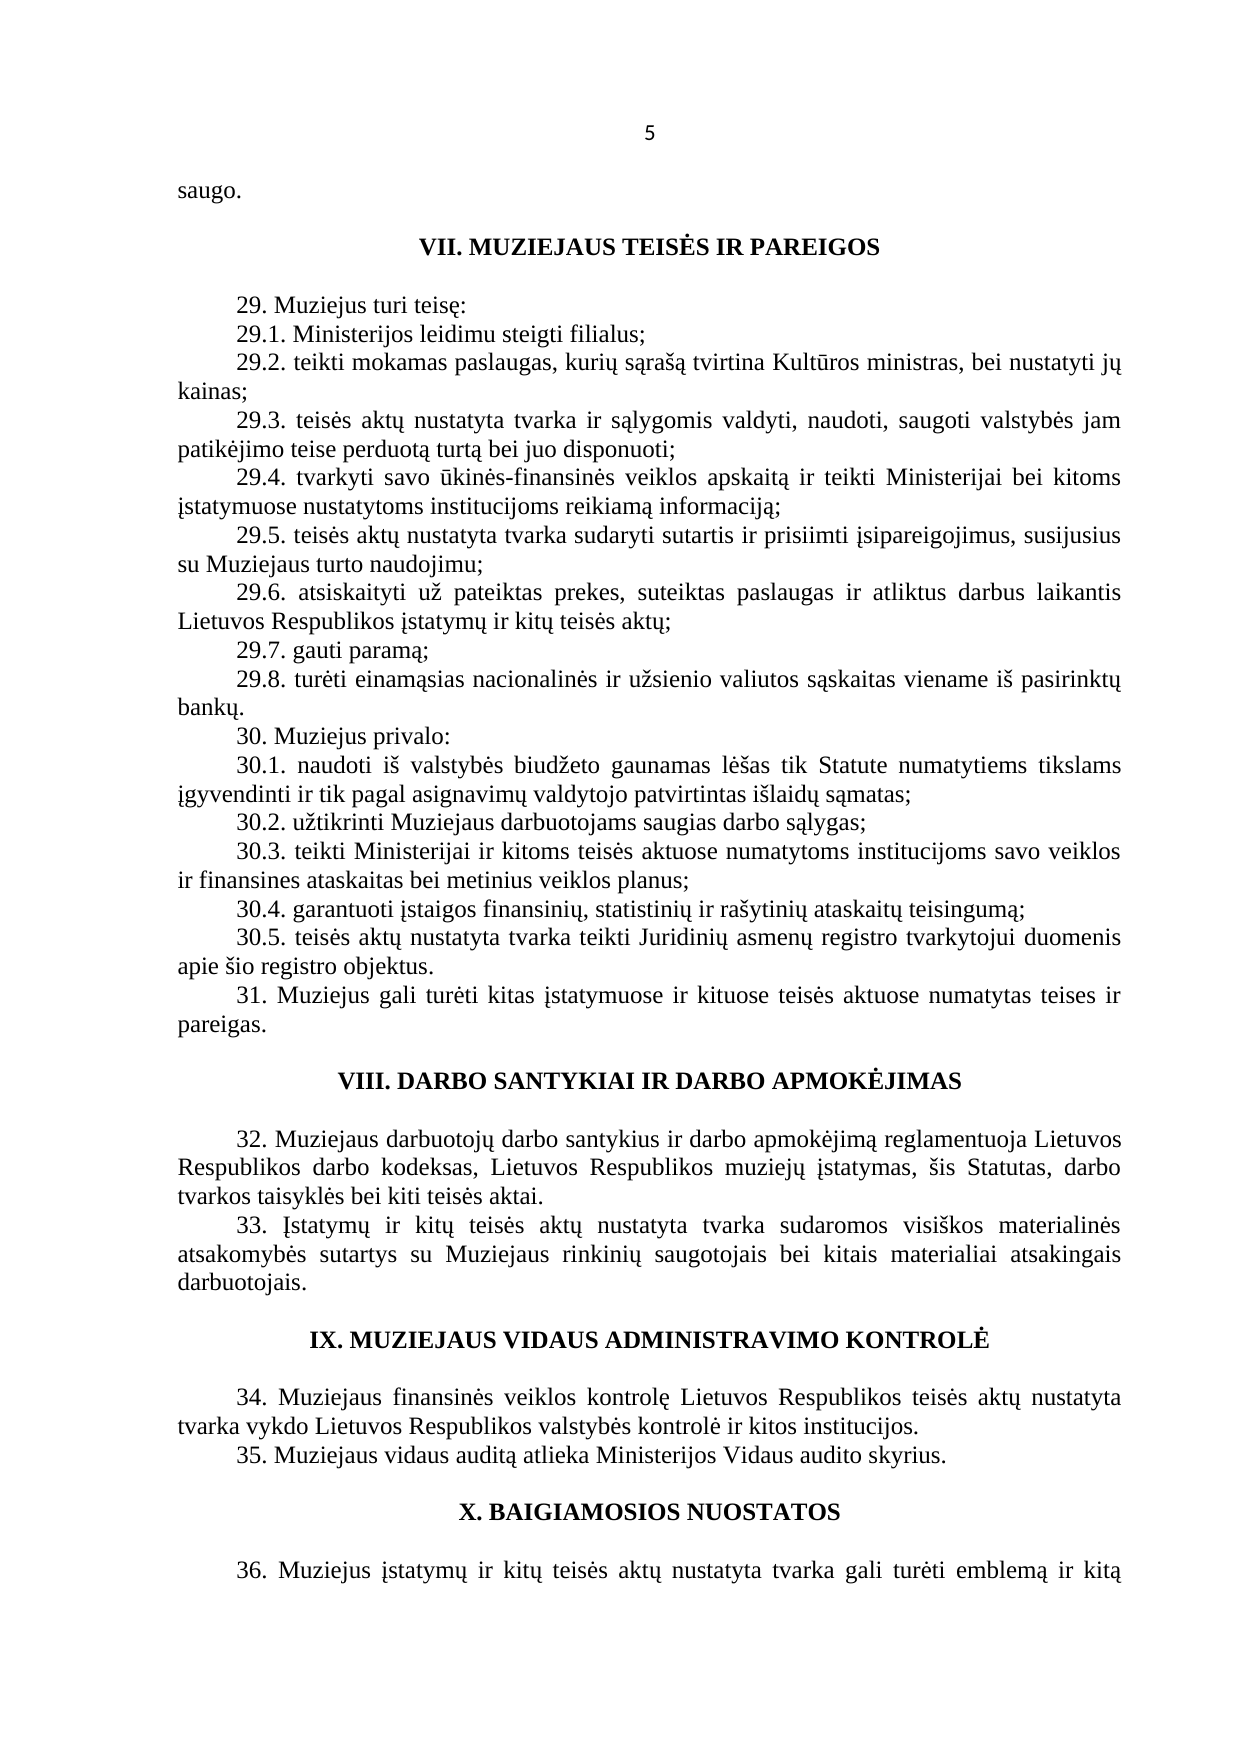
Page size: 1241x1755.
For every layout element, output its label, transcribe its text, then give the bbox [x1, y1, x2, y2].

text 36. Muziejus įstatymų ir kitų teisės aktų nustatyta tvarka gali turėti emblemą ir kitą [177, 1555, 1122, 1584]
text 29.7. gauti paramą; [177, 635, 1122, 664]
text 29.8. turėti einamąsias nacionalinės ir užsienio valiutos sąskaitas viename iš pasirinktų bankų. [177, 664, 1122, 721]
text 34. Muziejaus finansinės veiklos kontrolę Lietuvos Respublikos teisės aktų nustatyta tvarka vykdo Lietuvos Respublikos valstybės kontrolė ir kitos institucijos. [177, 1382, 1122, 1440]
text 29.4. tvarkyti savo ūkinės-finansinės veiklos apskaitą ir teikti Ministerijai bei kitoms įstatymuose nustatytoms institucijoms reikiamą informaciją; [177, 462, 1122, 520]
text saugo. [177, 175, 1122, 204]
text VII. MUZIEJAUS TEISĖS IR PAREIGOS [177, 232, 1122, 261]
text 31. Muziejus gali turėti kitas įstatymuose ir kituose teisės aktuose numatytas teises ir pareigas. [177, 980, 1122, 1037]
text 30.4. garantuoti įstaigos finansinių, statistinių ir rašytinių ataskaitų teisingumą; [177, 894, 1122, 922]
text 32. Muziejaus darbuotojų darbo santykius ir darbo apmokėjimą reglamentuoja Lietuvos Respublikos darbo kodeksas, Lietuvos Respublikos muziejų įstatymas, šis Statutas, darbo tvarkos taisyklės bei kiti teisės aktai. [177, 1124, 1122, 1210]
text 29.5. teisės aktų nustatyta tvarka sudaryti sutartis ir prisiimti įsipareigojimus, susijusius su Muziejaus turto naudojimu; [177, 520, 1122, 577]
text X. BAIGIAMOSIOS NUOSTATOS [177, 1497, 1122, 1526]
text 29.6. atsiskaityti už pateiktas prekes, suteiktas paslaugas ir atliktus darbus laikantis Lietuvos Respublikos įstatymų ir kitų teisės aktų; [177, 577, 1122, 635]
text 29.3. teisės aktų nustatyta tvarka ir sąlygomis valdyti, naudoti, saugoti valstybės jam patikėjimo teise perduotą turtą bei juo disponuoti; [177, 405, 1122, 462]
text 29.1. Ministerijos leidimu steigti filialus; [177, 319, 1122, 347]
text 30. Muziejus privalo: [177, 721, 1122, 750]
text 30.2. užtikrinti Muziejaus darbuotojams saugias darbo sąlygas; [177, 807, 1122, 836]
text 33. Įstatymų ir kitų teisės aktų nustatyta tvarka sudaromos visiškos materialinės atsakomybės sutartys su Muziejaus rinkinių saugotojais bei kitais materialiai atsakingais darbuotojais. [177, 1210, 1122, 1296]
text VIII. DARBO SANTYKIAI IR DARBO APMOKĖJIMAS [177, 1066, 1122, 1095]
text 30.3. teikti Ministerijai ir kitoms teisės aktuose numatytoms institucijoms savo veiklos ir finansines ataskaitas bei metinius veiklos planus; [177, 836, 1122, 894]
text 35. Muziejaus vidaus auditą atlieka Ministerijos Vidaus audito skyrius. [177, 1440, 1122, 1469]
text 29.2. teikti mokamas paslaugas, kurių sąrašą tvirtina Kultūros ministras, bei nustatyti jų kainas; [177, 347, 1122, 405]
text 29. Muziejus turi teisę: [177, 290, 1122, 319]
text 30.1. naudoti iš valstybės biudžeto gaunamas lėšas tik Statute numatytiems tikslams įgyvendinti ir tik pagal asignavimų valdytojo patvirtintas išlaidų sąmatas; [177, 750, 1122, 807]
text 30.5. teisės aktų nustatyta tvarka teikti Juridinių asmenų registro tvarkytojui duomenis apie šio registro objektus. [177, 922, 1122, 980]
text IX. MUZIEJAUS VIDAUS ADMINISTRAVIMO KONTROLĖ [177, 1325, 1122, 1354]
